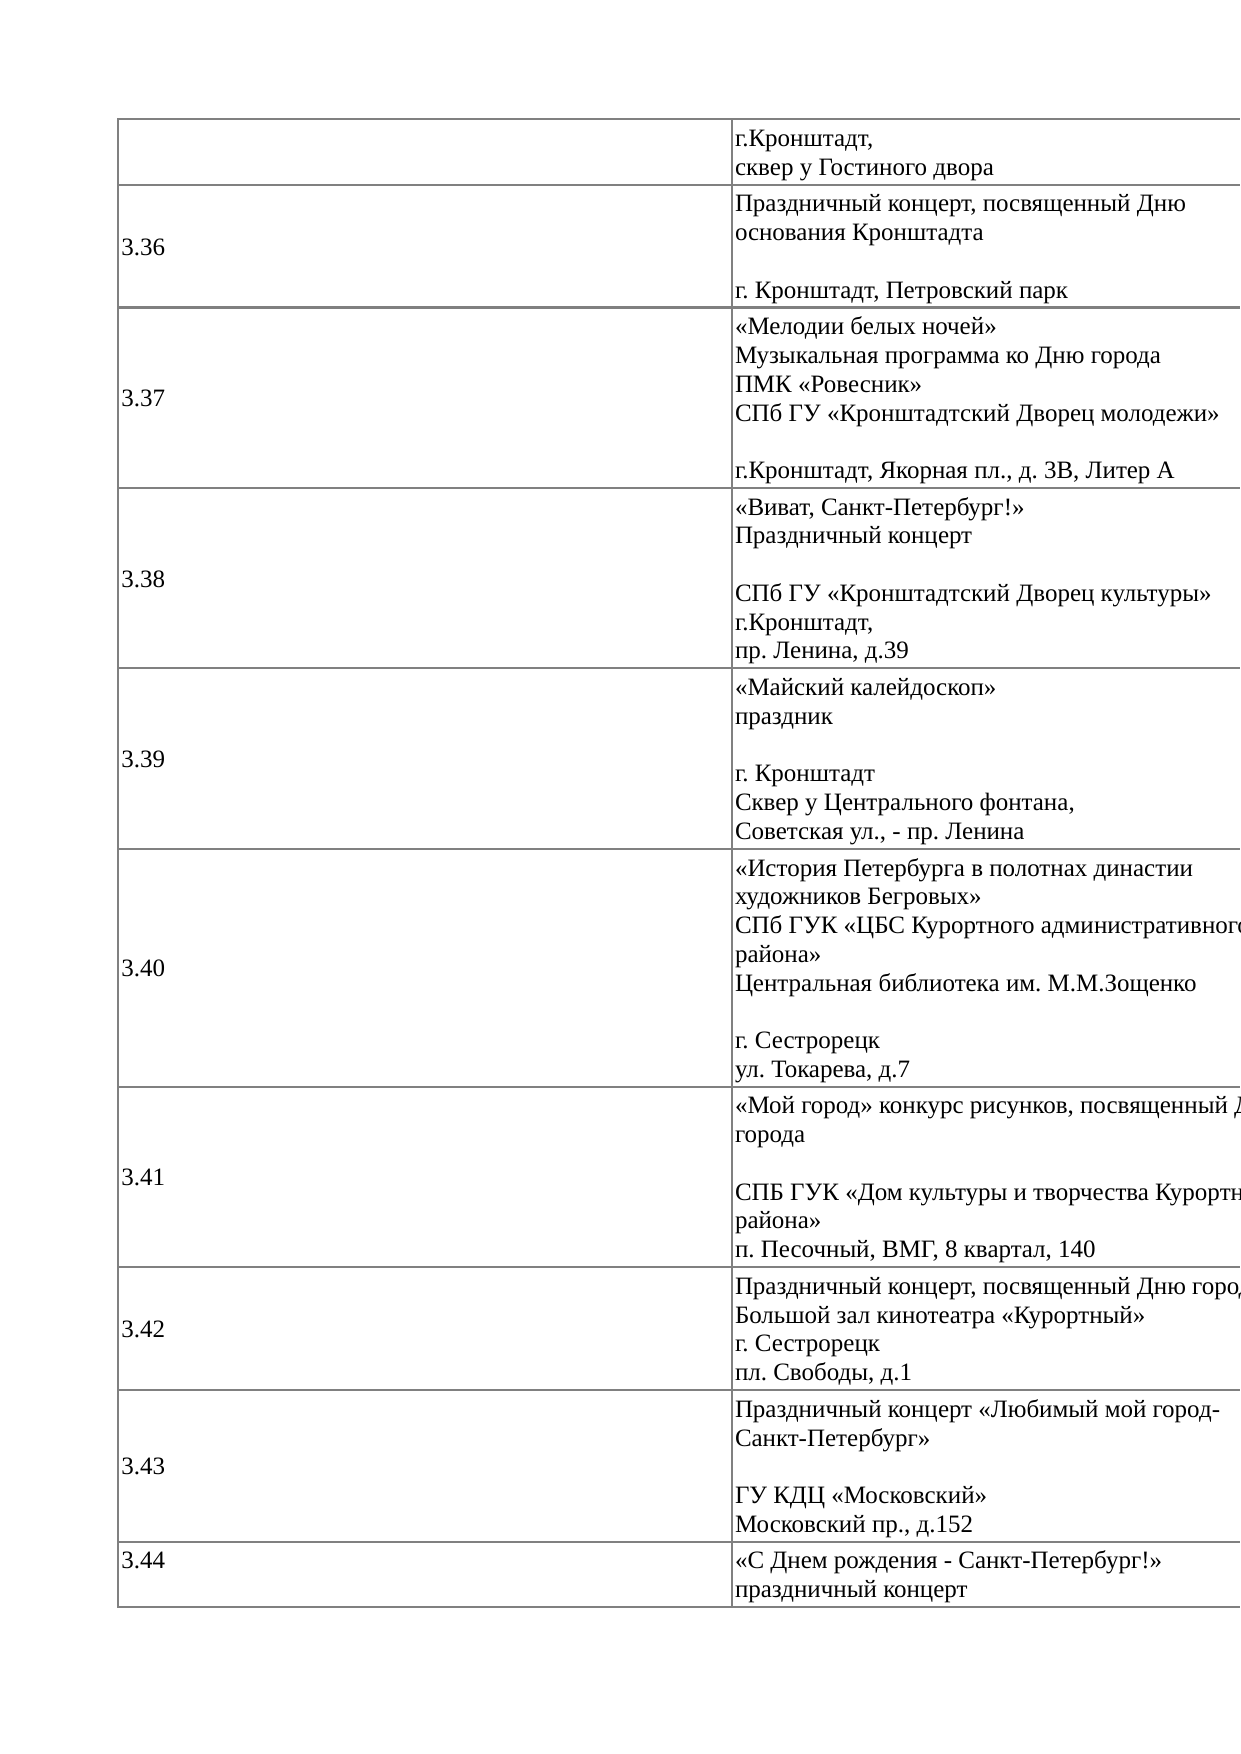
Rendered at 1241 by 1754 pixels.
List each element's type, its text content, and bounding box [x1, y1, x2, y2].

table_cell 3.36 [119, 186, 731, 306]
table_cell 3.42 [119, 1268, 731, 1389]
table_cell Праздничный концерт, посвященный Дню основания Кронштадта г. Кронштадт, Петровский парк [733, 186, 1240, 306]
table_cell «Виват, Санкт-Петербург!» Праздничный концерт СПб ГУ «Кронштадтский Дворец культуры» г.Кронштадт, пр. Ленина, д.39 [733, 489, 1240, 667]
table_cell 3.37 [119, 309, 731, 487]
table_cell 3.38 [119, 489, 731, 667]
table_cell Праздничный концерт «Любимый мой город-Санкт-Петербург» ГУ КДЦ «Московский» Московский пр., д.152 [733, 1391, 1240, 1541]
table_cell «Мелодии белых ночей» Музыкальная программа ко Дню города ПМК «Ровесник» СПб ГУ «Кронштадтский Дворец молодежи» г.Кронштадт, Якорная пл., д. 3В, Литер А [733, 309, 1240, 487]
table_cell 3.43 [119, 1391, 731, 1541]
table_cell «С Днем рождения - Санкт-Петербург!» праздничный концерт [733, 1543, 1240, 1606]
table_cell 3.44 [119, 1543, 731, 1606]
table_cell [119, 120, 731, 183]
table_cell 3.39 [119, 669, 731, 848]
table_cell «Мой город» конкурс рисунков, посвященный Дню города СПБ ГУК «Дом культуры и творчества Курортного района» п. Песочный, ВМГ, 8 квартал, 140 [733, 1088, 1240, 1266]
table_cell 3.40 [119, 850, 731, 1086]
table_cell «Майский калейдоскоп» праздник г. Кронштадт Сквер у Центрального фонтана, Советская ул., - пр. Ленина [733, 669, 1240, 848]
table_cell Праздничный концерт, посвященный Дню города Большой зал кинотеатра «Курортный» г. Сестрорецк пл. Свободы, д.1 [733, 1268, 1240, 1389]
table_cell 3.41 [119, 1088, 731, 1266]
table_cell «История Петербурга в полотнах династии художников Бегровых» СПб ГУК «ЦБС Курортного административного района» Центральная библиотека им. М.М.Зощенко г. Сестрорецк ул. Токарева, д.7 [733, 850, 1240, 1086]
table_cell г.Кронштадт, сквер у Гостиного двора [733, 120, 1240, 183]
